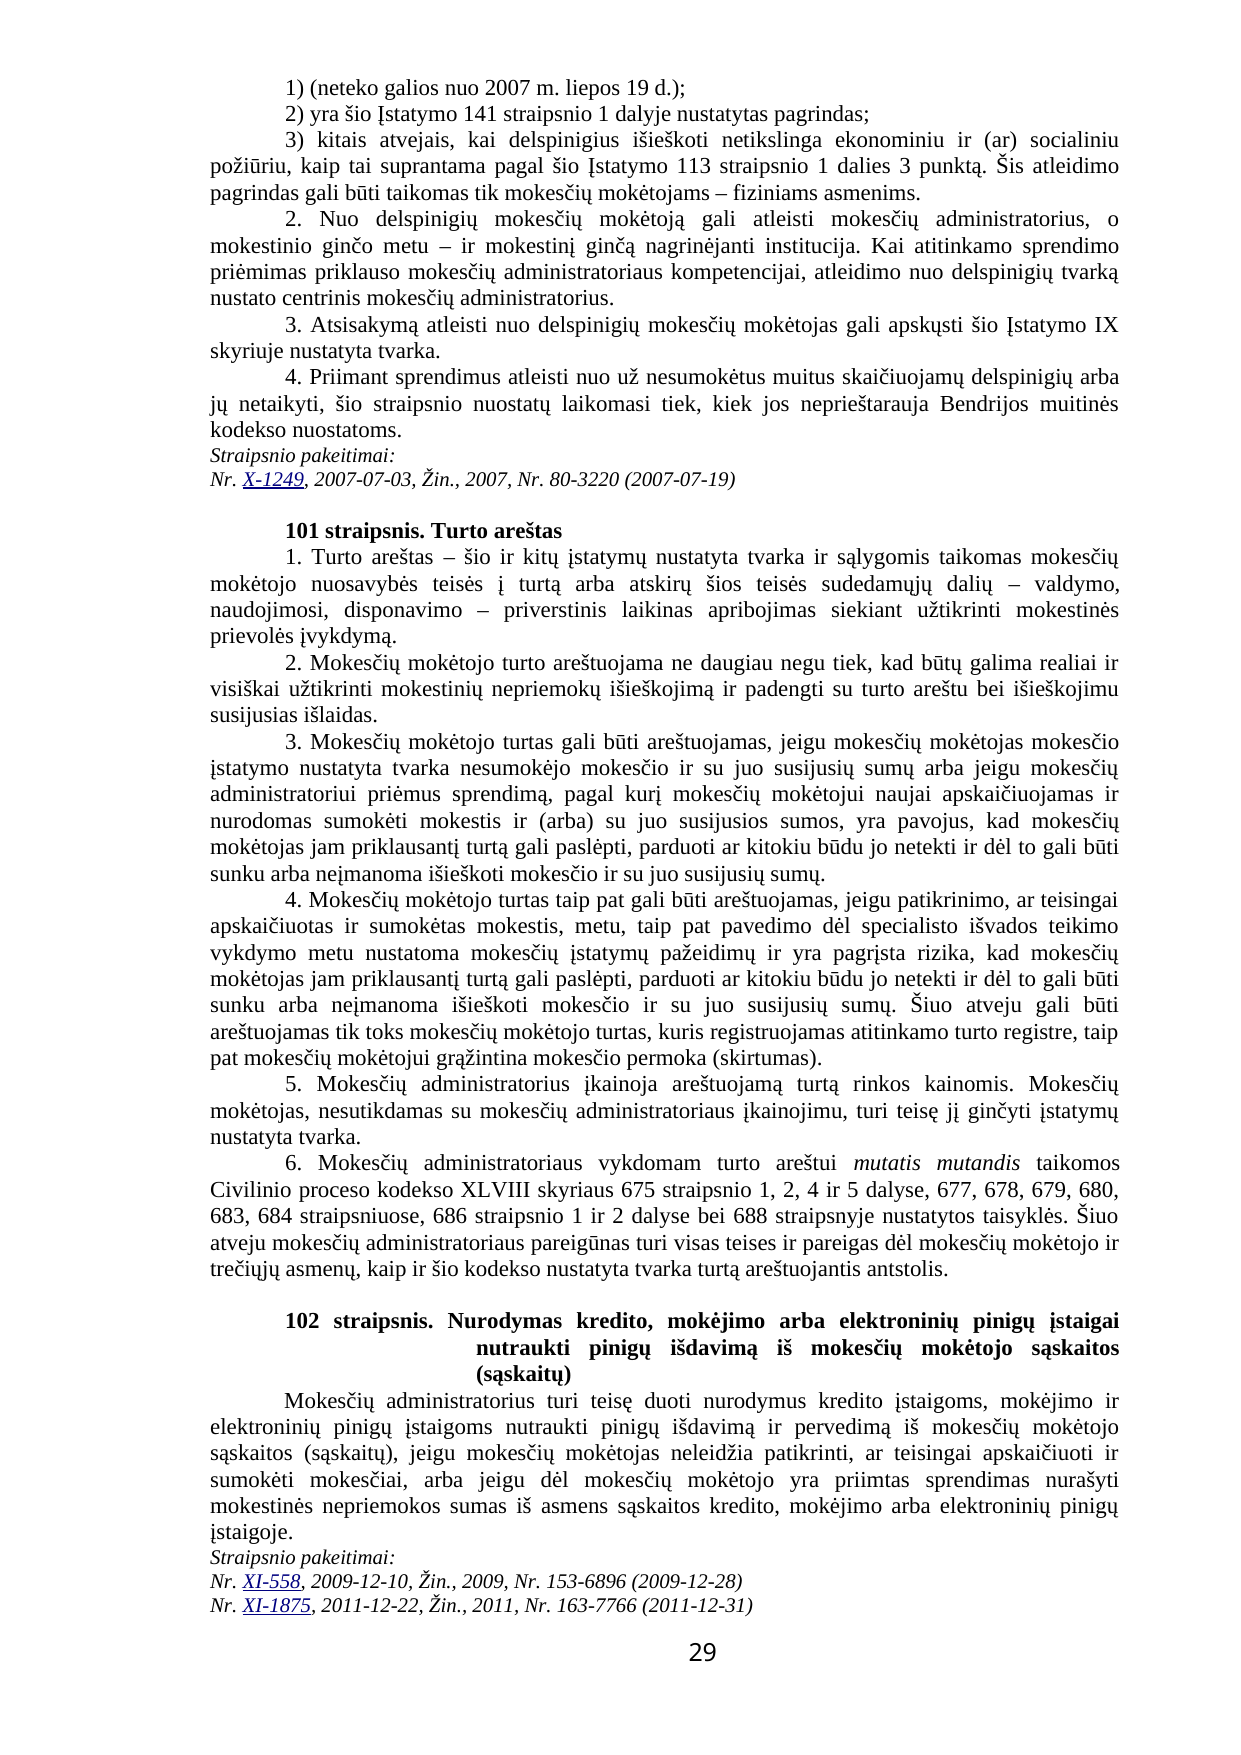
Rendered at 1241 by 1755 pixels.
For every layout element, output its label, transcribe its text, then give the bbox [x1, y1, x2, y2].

text 1. Turto areštas – šio ir kitų įstatymų nustatyta tvarka ir sąlygomis taikomas mokesčių mokėtojo nuosavybės teisės į turtą arba atskirų šios teisės sudedamųjų dalių – valdymo, naudojimosi, disponavimo – priverstinis laikinas apribojimas siekiant užtikrinti mokestinės prievolės įvykdymą. [210, 543, 1120, 649]
text 101 straipsnis. Turto areštas [210, 517, 1120, 543]
text 4. Priimant sprendimus atleisti nuo už nesumokėtus muitus skaičiuojamų delspinigių arba jų netaikyti, šio straipsnio nuostatų laikomasi tiek, kiek jos neprieštarauja Bendrijos muitinės kodekso nuostatoms. [210, 363, 1120, 442]
text 1) (neteko galios nuo 2007 m. liepos 19 d.); [210, 73, 1120, 100]
text 2) yra šio Įstatymo 141 straipsnio 1 dalyje nustatytas pagrindas; [210, 100, 1120, 126]
text 5. Mokesčių administratorius įkainoja areštuojamą turtą rinkos kainomis. Mokesčių mokėtojas, nesutikdamas su mokesčių administratoriaus įkainojimu, turi teisę jį ginčyti įstatymų nustatyta tvarka. [210, 1070, 1120, 1149]
text 2. Mokesčių mokėtojo turto areštuojama ne daugiau negu tiek, kad būtų galima realiai ir visiškai užtikrinti mokestinių nepriemokų išieškojimą ir padengti su turto areštu bei išieškojimu susijusias išlaidas. [210, 649, 1120, 728]
text Nr. XI-558, 2009-12-10, Žin., 2009, Nr. 153-6896 (2009-12-28) [210, 1569, 1120, 1593]
text 3) kitais atvejais, kai delspinigius išieškoti netikslinga ekonominiu ir (ar) socialiniu požiūriu, kaip tai suprantama pagal šio Įstatymo 113 straipsnio 1 dalies 3 punktą. Šis atleidimo pagrindas gali būti taikomas tik mokesčių mokėtojams – fiziniams asmenims. [210, 126, 1120, 205]
text 2. Nuo delspinigių mokesčių mokėtoją gali atleisti mokesčių administratorius, o mokestinio ginčo metu – ir mokestinį ginčą nagrinėjanti institucija. Kai atitinkamo sprendimo priėmimas priklauso mokesčių administratoriaus kompetencijai, atleidimo nuo delspinigių tvarką nustato centrinis mokesčių administratorius. [210, 205, 1120, 311]
text Nr. X-1249, 2007-07-03, Žin., 2007, Nr. 80-3220 (2007-07-19) [210, 467, 1120, 491]
text Nr. XI-1875, 2011-12-22, Žin., 2011, Nr. 163-7766 (2011-12-31) [210, 1593, 1120, 1617]
text 3. Mokesčių mokėtojo turtas gali būti areštuojamas, jeigu mokesčių mokėtojas mokesčio įstatymo nustatyta tvarka nesumokėjo mokesčio ir su juo susijusių sumų arba jeigu mokesčių administratoriui priėmus sprendimą, pagal kurį mokesčių mokėtojui naujai apskaičiuojamas ir nurodomas sumokėti mokestis ir (arba) su juo susijusios sumos, yra pavojus, kad mokesčių mokėtojas jam priklausantį turtą gali paslėpti, parduoti ar kitokiu būdu jo netekti ir dėl to gali būti sunku arba neįmanoma išieškoti mokesčio ir su juo susijusių sumų. [210, 728, 1120, 886]
text Mokesčių administratorius turi teisę duoti nurodymus kredito įstaigoms, mokėjimo ir elektroninių pinigų įstaigoms nutraukti pinigų išdavimą ir pervedimą iš mokesčių mokėtojo sąskaitos (sąskaitų), jeigu mokesčių mokėtojas neleidžia patikrinti, ar teisingai apskaičiuoti ir sumokėti mokesčiai, arba jeigu dėl mokesčių mokėtojo yra priimtas sprendimas nurašyti mokestinės nepriemokos sumas iš asmens sąskaitos kredito, mokėjimo arba elektroninių pinigų įstaigoje. [210, 1387, 1120, 1545]
text Straipsnio pakeitimai: [210, 1545, 1120, 1569]
text 4. Mokesčių mokėtojo turtas taip pat gali būti areštuojamas, jeigu patikrinimo, ar teisingai apskaičiuotas ir sumokėtas mokestis, metu, taip pat pavedimo dėl specialisto išvados teikimo vykdymo metu nustatoma mokesčių įstatymų pažeidimų ir yra pagrįsta rizika, kad mokesčių mokėtojas jam priklausantį turtą gali paslėpti, parduoti ar kitokiu būdu jo netekti ir dėl to gali būti sunku arba neįmanoma išieškoti mokesčio ir su juo susijusių sumų. Šiuo atveju gali būti areštuojamas tik toks mokesčių mokėtojo turtas, kuris registruojamas atitinkamo turto registre, taip pat mokesčių mokėtojui grąžintina mokesčio permoka (skirtumas). [210, 886, 1120, 1070]
text 6. Mokesčių administratoriaus vykdomam turto areštui mutatis mutandis taikomos Civilinio proceso kodekso XLVIII skyriaus 675 straipsnio 1, 2, 4 ir 5 dalyse, 677, 678, 679, 680, 683, 684 straipsniuose, 686 straipsnio 1 ir 2 dalyse bei 688 straipsnyje nustatytos taisyklės. Šiuo atveju mokesčių administratoriaus pareigūnas turi visas teises ir pareigas dėl mokesčių mokėtojo ir trečiųjų asmenų, kaip ir šio kodekso nustatyta tvarka turtą areštuojantis antstolis. [210, 1149, 1120, 1281]
text 3. Atsisakymą atleisti nuo delspinigių mokesčių mokėtojas gali apskųsti šio Įstatymo IX skyriuje nustatyta tvarka. [210, 311, 1120, 363]
text Straipsnio pakeitimai: [210, 442, 1120, 467]
text 102 straipsnis. Nurodymas kredito, mokėjimo arba elektroninių pinigų įstaigai nutraukti pinigų išdavimą iš mokesčių mokėtojo sąskaitos (sąskaitų) [285, 1308, 1120, 1387]
